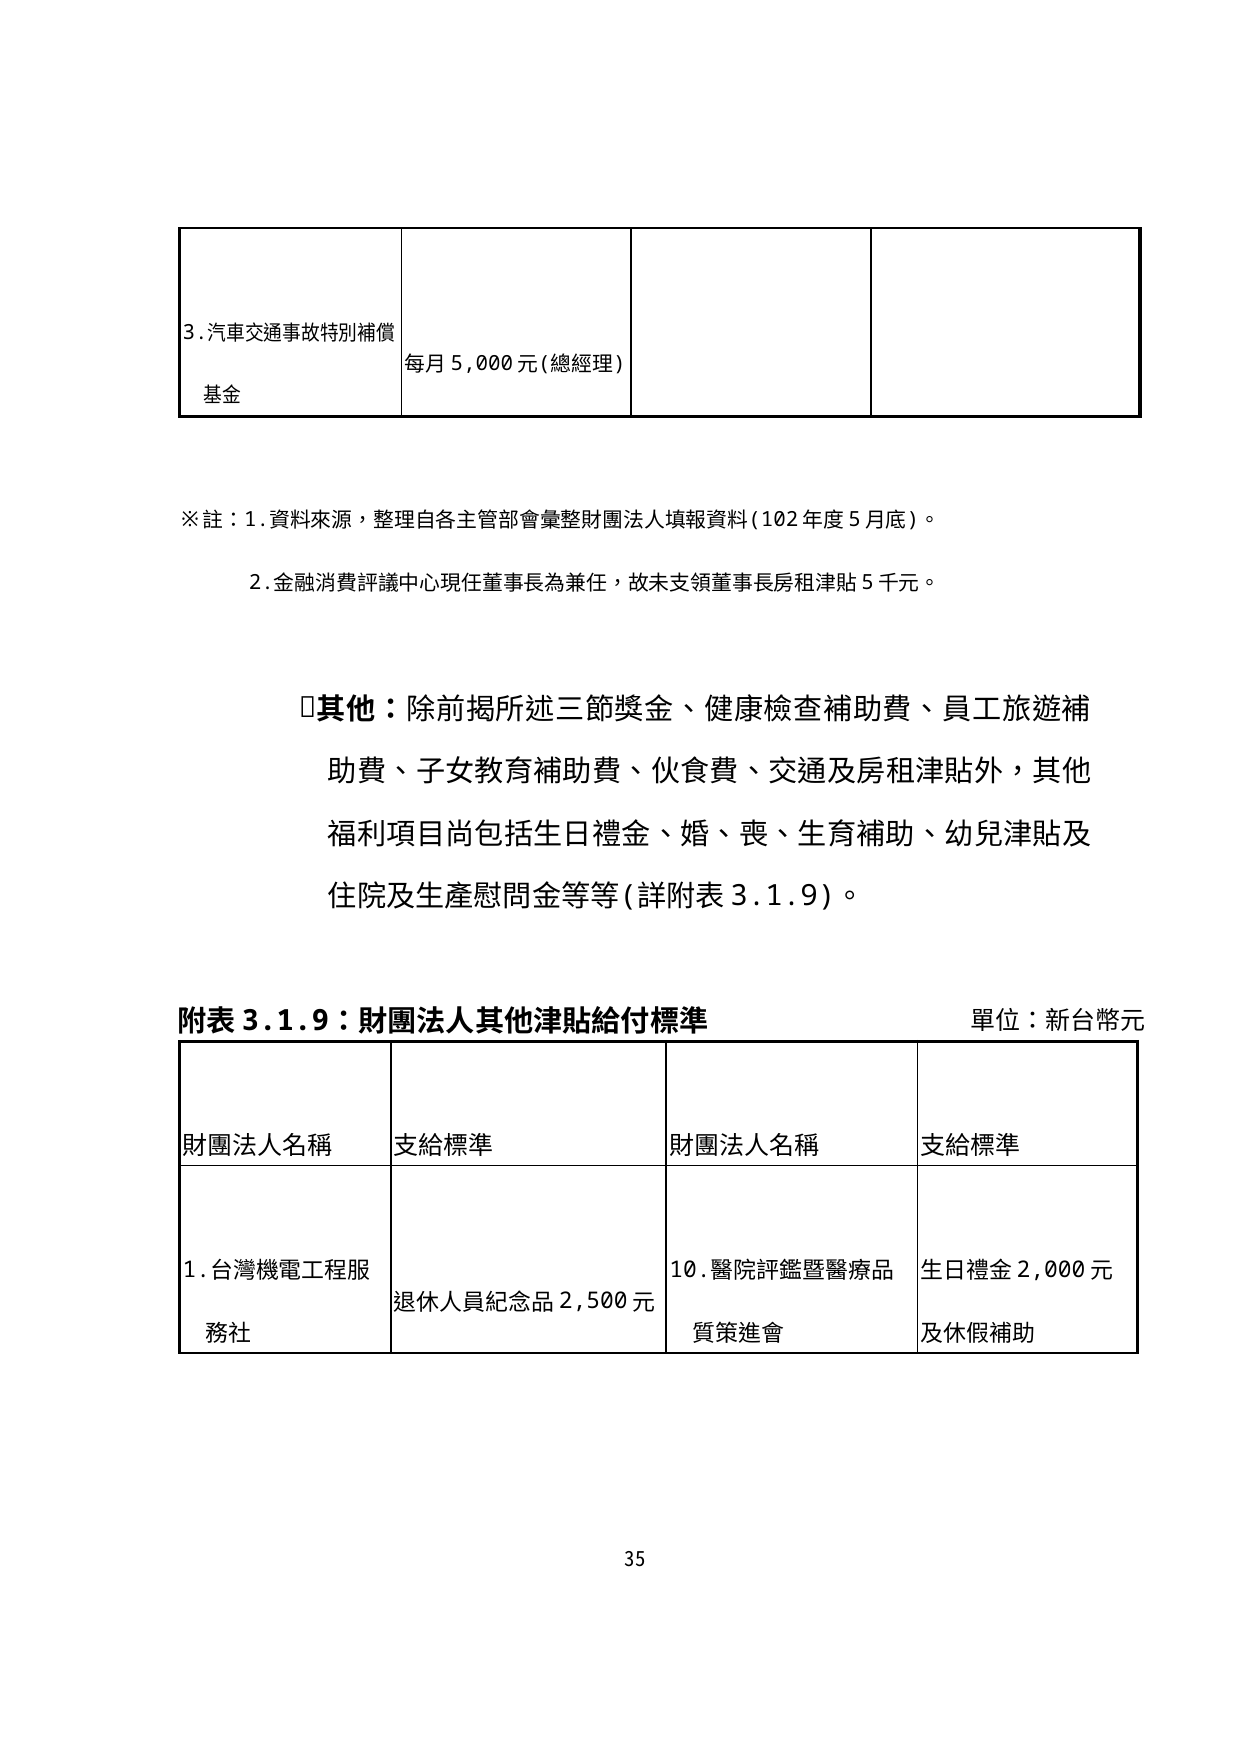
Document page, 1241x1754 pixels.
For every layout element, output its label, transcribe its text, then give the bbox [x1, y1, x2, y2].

table_header 支給標準 [392, 1043, 665, 1165]
table_header 支給標準 [918, 1043, 1136, 1165]
text 2.金融消費評議中心現任董事長為兼任，故未支領董事長房租津貼5千元。 [198, 540, 1093, 602]
table_cell 10.醫院評鑑暨醫療品質策進會 [667, 1166, 917, 1352]
table_cell 生日禮金2,000元及休假補助 [918, 1166, 1136, 1352]
table_cell 退休人員紀念品2,500元 [392, 1166, 665, 1352]
table_cell [872, 229, 1138, 415]
table_cell 每月5,000元(總經理) [402, 229, 630, 415]
text ※註：1.資料來源，整理自各主管部會彙整財團法人填報資料(102年度5月底)。 [177, 477, 1093, 540]
table_header 財團法人名稱 [667, 1043, 917, 1165]
text 附表3.1.9：財團法人其他津貼給付標準 單位：新台幣元 [177, 977, 1203, 1040]
table_cell 3.汽車交通事故特別補償基金 [181, 229, 401, 415]
table_header 財團法人名稱 [181, 1043, 390, 1165]
text 其他：除前揭所述三節獎金、健康檢查補助費、員工旅遊補助費、子女教育補助費、伙食費、交通及房租津貼外，其他福利項目尚包括生日禮金、婚、喪、生育補助、幼兒津貼及住院及生產慰問金等等(詳附表3.1.9)。 [298, 665, 1093, 915]
table_cell 1.台灣機電工程服務社 [181, 1166, 390, 1352]
table_cell [632, 229, 870, 415]
